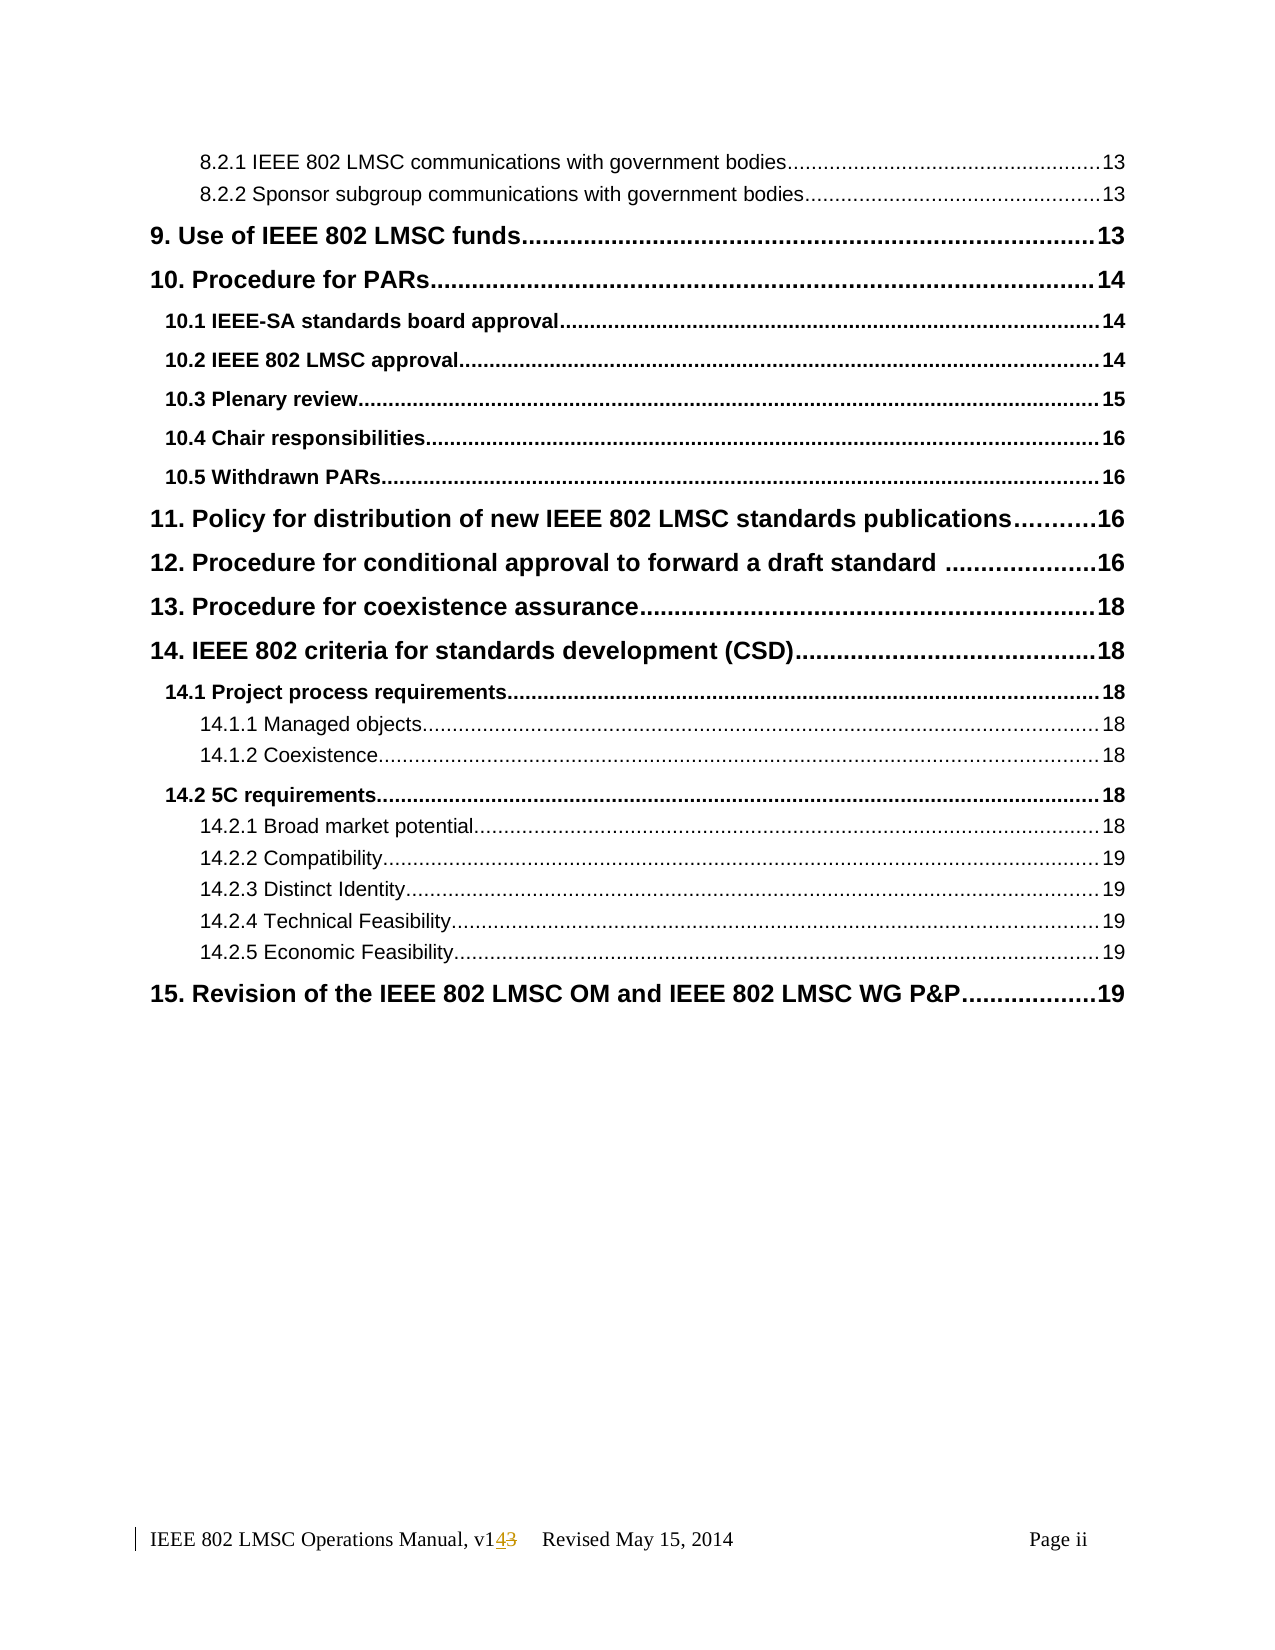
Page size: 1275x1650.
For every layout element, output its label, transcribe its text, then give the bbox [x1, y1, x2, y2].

text 8.2.1 IEEE 802 LMSC communications with government bodies 13 [199, 150, 1125, 174]
text 14.2.2 Compatibility 19 [199, 846, 1125, 870]
text 14.1.1 Managed objects 18 [199, 712, 1125, 736]
text 10.2 IEEE 802 LMSC approval 14 [165, 348, 1125, 372]
text 14.2.3 Distinct Identity 19 [199, 877, 1125, 901]
text 12. Procedure for conditional approval to forward a draft standard 16 [150, 548, 1125, 577]
text 14.1.2 Coexistence 18 [199, 743, 1125, 767]
text 15. Revision of the IEEE 802 LMSC OM and IEEE 802 LMSC WG P&P 19 [150, 979, 1125, 1008]
text 14.2.4 Technical Feasibility 19 [199, 909, 1125, 933]
text 10. Procedure for PARs 14 [150, 265, 1125, 294]
text 10.3 Plenary review 15 [165, 387, 1125, 411]
text 14.2.1 Broad market potential 18 [199, 814, 1125, 838]
text 14. IEEE 802 criteria for standards development (CSD) 18 [150, 636, 1125, 665]
text 8.2.2 Sponsor subgroup communications with government bodies 13 [199, 182, 1125, 206]
text 14.2 5C requirements 18 [165, 782, 1125, 807]
text 9. Use of IEEE 802 LMSC funds 13 [150, 221, 1125, 250]
text 11. Policy for distribution of new IEEE 802 LMSC standards publications 16 [150, 504, 1125, 533]
text 14.1 Project process requirements 18 [165, 680, 1125, 704]
text 13. Procedure for coexistence assurance 18 [150, 592, 1125, 621]
text 14.2.5 Economic Feasibility 19 [199, 940, 1125, 964]
text 10.4 Chair responsibilities 16 [165, 426, 1125, 450]
text 10.1 IEEE-SA standards board approval 14 [165, 309, 1125, 333]
text 10.5 Withdrawn PARs 16 [165, 465, 1125, 489]
